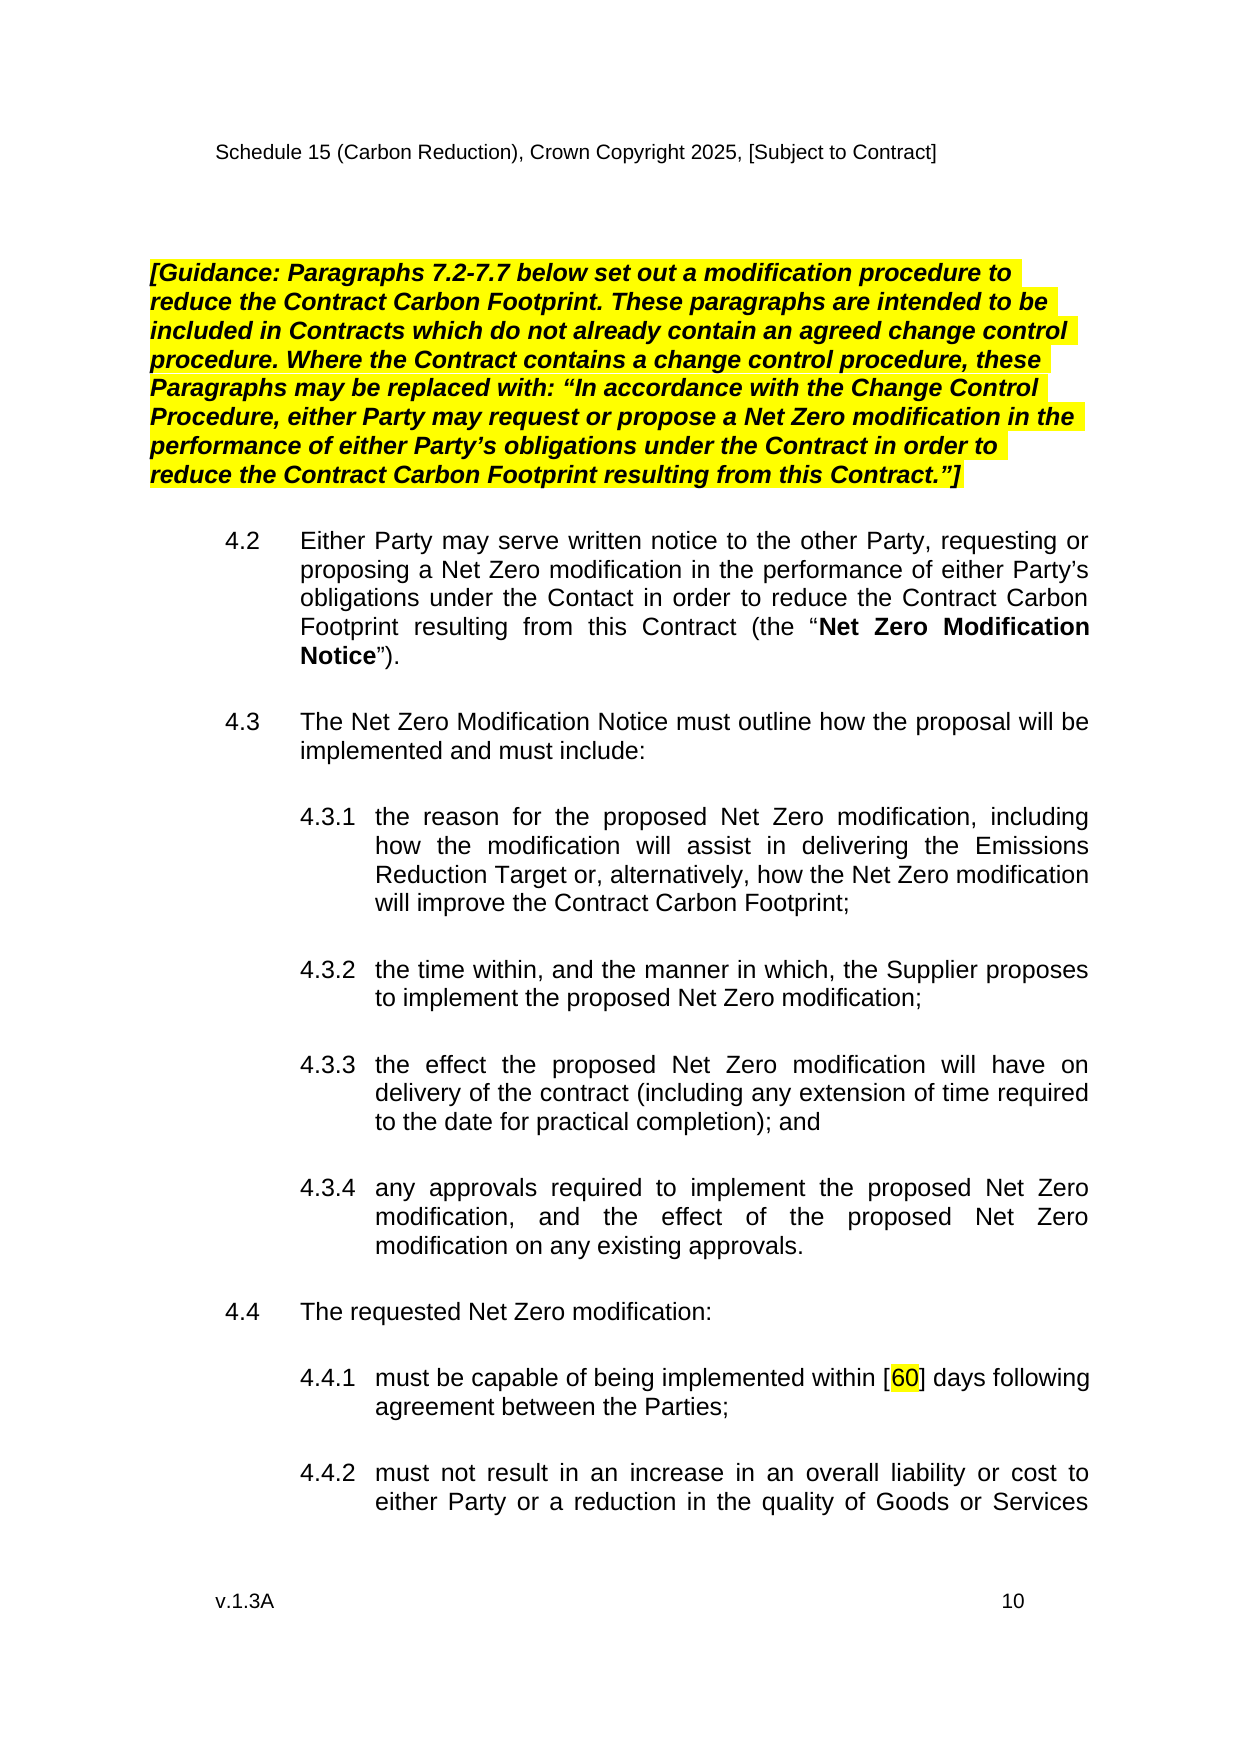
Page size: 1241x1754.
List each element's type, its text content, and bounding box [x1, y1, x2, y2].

text [Guidance: Paragraphs 7.2-7.7 below set out a modification procedure to reduce the Contract Carbon Footprint. These paragraphs are intended to be included in Contracts which do not already contain an agreed change control procedure. Where the Contract contains a change control procedure, these Paragraphs may be replaced with: “In accordance with the Change Control Procedure, either Party may request or propose a Net Zero modification in the performance of either Party’s obligations under the Contract in order to reduce the Contract Carbon Footprint resulting from this Contract.”] [150, 258, 1090, 488]
list the time within, and the manner in which, the Supplier proposes to implement the proposed Net Zero modification; [300, 955, 1090, 1012]
list the reason for the proposed Net Zero modification, including how the modification will assist in delivering the Emissions Reduction Target or, alternatively, how the Net Zero modification will improve the Contract Carbon Footprint; [300, 802, 1090, 917]
list Either Party may serve written notice to the other Party, requesting or proposing a Net Zero modification in the performance of either Party’s obligations under the Contact in order to reduce the Contract Carbon Footprint resulting from this Contract (the “Net Zero Modification Notice”). [225, 526, 1090, 670]
list The Net Zero Modification Notice must outline how the proposal will be implemented and must include: [225, 707, 1090, 765]
list must not result in an increase in an overall liability or cost to either Party or a reduction in the quality of Goods or Services [300, 1458, 1090, 1516]
list The requested Net Zero modification: [225, 1297, 1090, 1326]
list the effect the proposed Net Zero modification will have on delivery of the contract (including any extension of time required to the date for practical completion); and [300, 1050, 1090, 1136]
list any approvals required to implement the proposed Net Zero modification, and the effect of the proposed Net Zero modification on any existing approvals. [300, 1173, 1090, 1260]
list must be capable of being implemented within [60] days following agreement between the Parties; [300, 1363, 1090, 1421]
